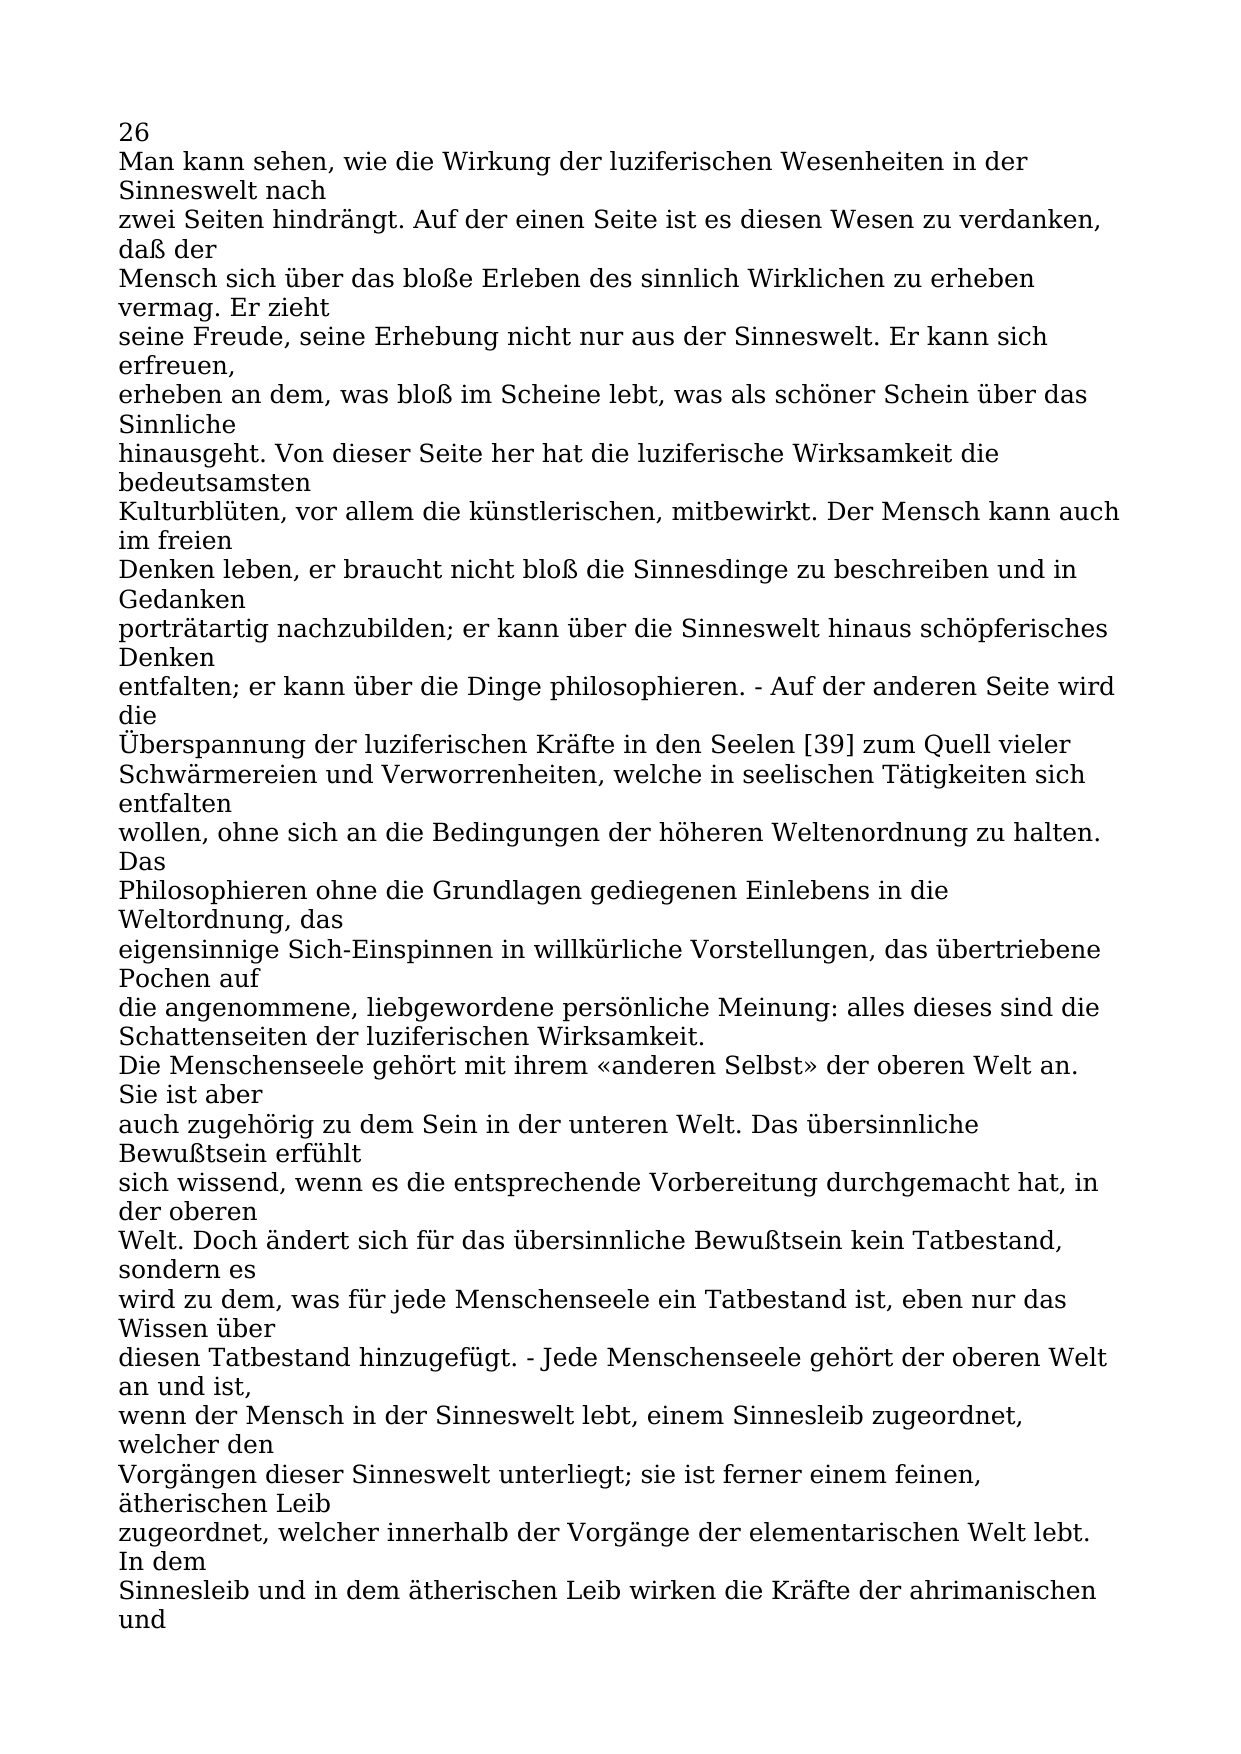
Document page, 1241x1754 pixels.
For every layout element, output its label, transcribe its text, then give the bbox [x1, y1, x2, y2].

text Denken leben, er braucht nicht bloß die Sinnesdinge zu beschreiben und in Gedanken [118, 556, 1122, 614]
text Schwärmereien und Verworrenheiten, welche in seelischen Tätigkeiten sich entfalten [118, 760, 1122, 818]
text Die Menschenseele gehört mit ihrem «anderen Selbst» der oberen Welt an. Sie ist aber [118, 1051, 1122, 1110]
text entfalten; er kann über die Dinge philosophieren. - Auf der anderen Seite wird die [118, 672, 1122, 731]
text Welt. Doch ändert sich für das übersinnliche Bewußtsein kein Tatbestand, sondern es [118, 1226, 1122, 1285]
text auch zugehörig zu dem Sein in der unteren Welt. Das übersinnliche Bewußtsein erfühlt [118, 1110, 1122, 1168]
text seine Freude, seine Erhebung nicht nur aus der Sinneswelt. Er kann sich erfreuen, [118, 322, 1122, 381]
text hinausgeht. Von dieser Seite her hat die luziferische Wirksamkeit die bedeutsamsten [118, 439, 1122, 497]
text wollen, ohne sich an die Bedingungen der höheren Weltenordnung zu halten. Das [118, 818, 1122, 876]
text 26 [118, 118, 1122, 147]
text Sinnesleib und in dem ätherischen Leib wirken die Kräfte der ahrimanischen und [118, 1576, 1122, 1635]
text wenn der Mensch in der Sinneswelt lebt, einem Sinnesleib zugeordnet, welcher den [118, 1401, 1122, 1460]
text Vorgängen dieser Sinneswelt unterliegt; sie ist ferner einem feinen, ätherischen Leib [118, 1460, 1122, 1518]
text Philosophieren ohne die Grundlagen gediegenen Einlebens in die Weltordnung, das [118, 876, 1122, 935]
text Schattenseiten der luziferischen Wirksamkeit. [118, 1022, 1122, 1051]
text diesen Tatbestand hinzugefügt. - Jede Menschenseele gehört der oberen Welt an und ist, [118, 1343, 1122, 1401]
text sich wissend, wenn es die entsprechende Vorbereitung durchgemacht hat, in der oberen [118, 1168, 1122, 1226]
text wird zu dem, was für jede Menschenseele ein Tatbestand ist, eben nur das Wissen über [118, 1285, 1122, 1343]
text Man kann sehen, wie die Wirkung der luziferischen Wesenheiten in der Sinneswelt nach [118, 147, 1122, 206]
text die angenommene, liebgewordene persönliche Meinung: alles dieses sind die [118, 993, 1122, 1022]
text Überspannung der luziferischen Kräfte in den Seelen [39] zum Quell vieler [118, 731, 1122, 760]
text porträtartig nachzubilden; er kann über die Sinneswelt hinaus schöpferisches Denken [118, 614, 1122, 672]
text zugeordnet, welcher innerhalb der Vorgänge der elementarischen Welt lebt. In dem [118, 1518, 1122, 1576]
text erheben an dem, was bloß im Scheine lebt, was als schöner Schein über das Sinnliche [118, 381, 1122, 439]
text Mensch sich über das bloße Erleben des sinnlich Wirklichen zu erheben vermag. Er zieht [118, 264, 1122, 322]
text Kulturblüten, vor allem die künstlerischen, mitbewirkt. Der Mensch kann auch im freien [118, 497, 1122, 556]
text zwei Seiten hindrängt. Auf der einen Seite ist es diesen Wesen zu verdanken, daß der [118, 206, 1122, 264]
text eigensinnige Sich-Einspinnen in willkürliche Vorstellungen, das übertriebene Pochen auf [118, 935, 1122, 993]
